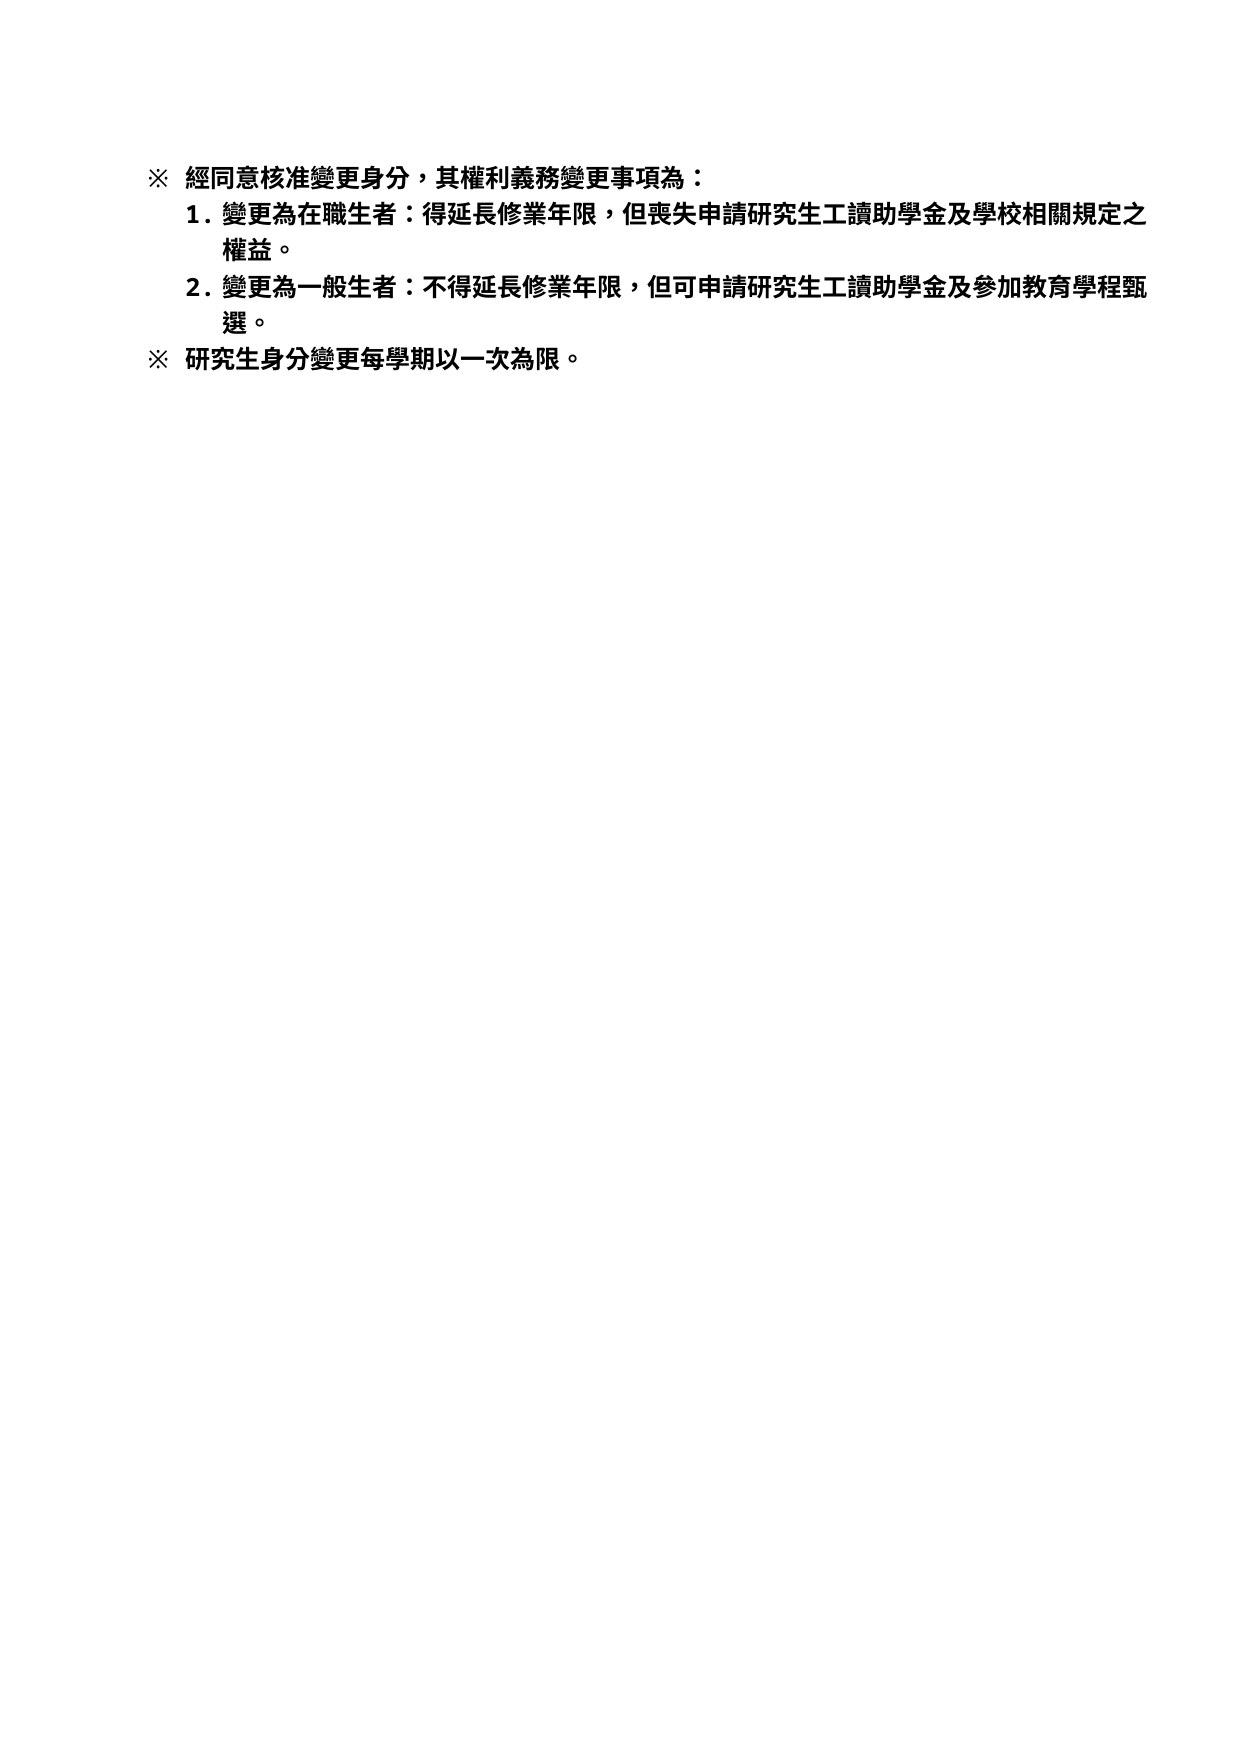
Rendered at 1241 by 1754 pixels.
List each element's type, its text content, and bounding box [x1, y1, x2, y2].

list 研究生身分變更每學期以一次為限。 [148, 339, 1162, 376]
list 變更為在職生者：得延長修業年限，但喪失申請研究生工讀助學金及學校相關規定之權益。 [185, 194, 1162, 267]
list 經同意核准變更身分，其權利義務變更事項為： [148, 158, 1162, 194]
list 變更為一般生者：不得延長修業年限，但可申請研究生工讀助學金及參加教育學程甄選。 [185, 267, 1162, 339]
